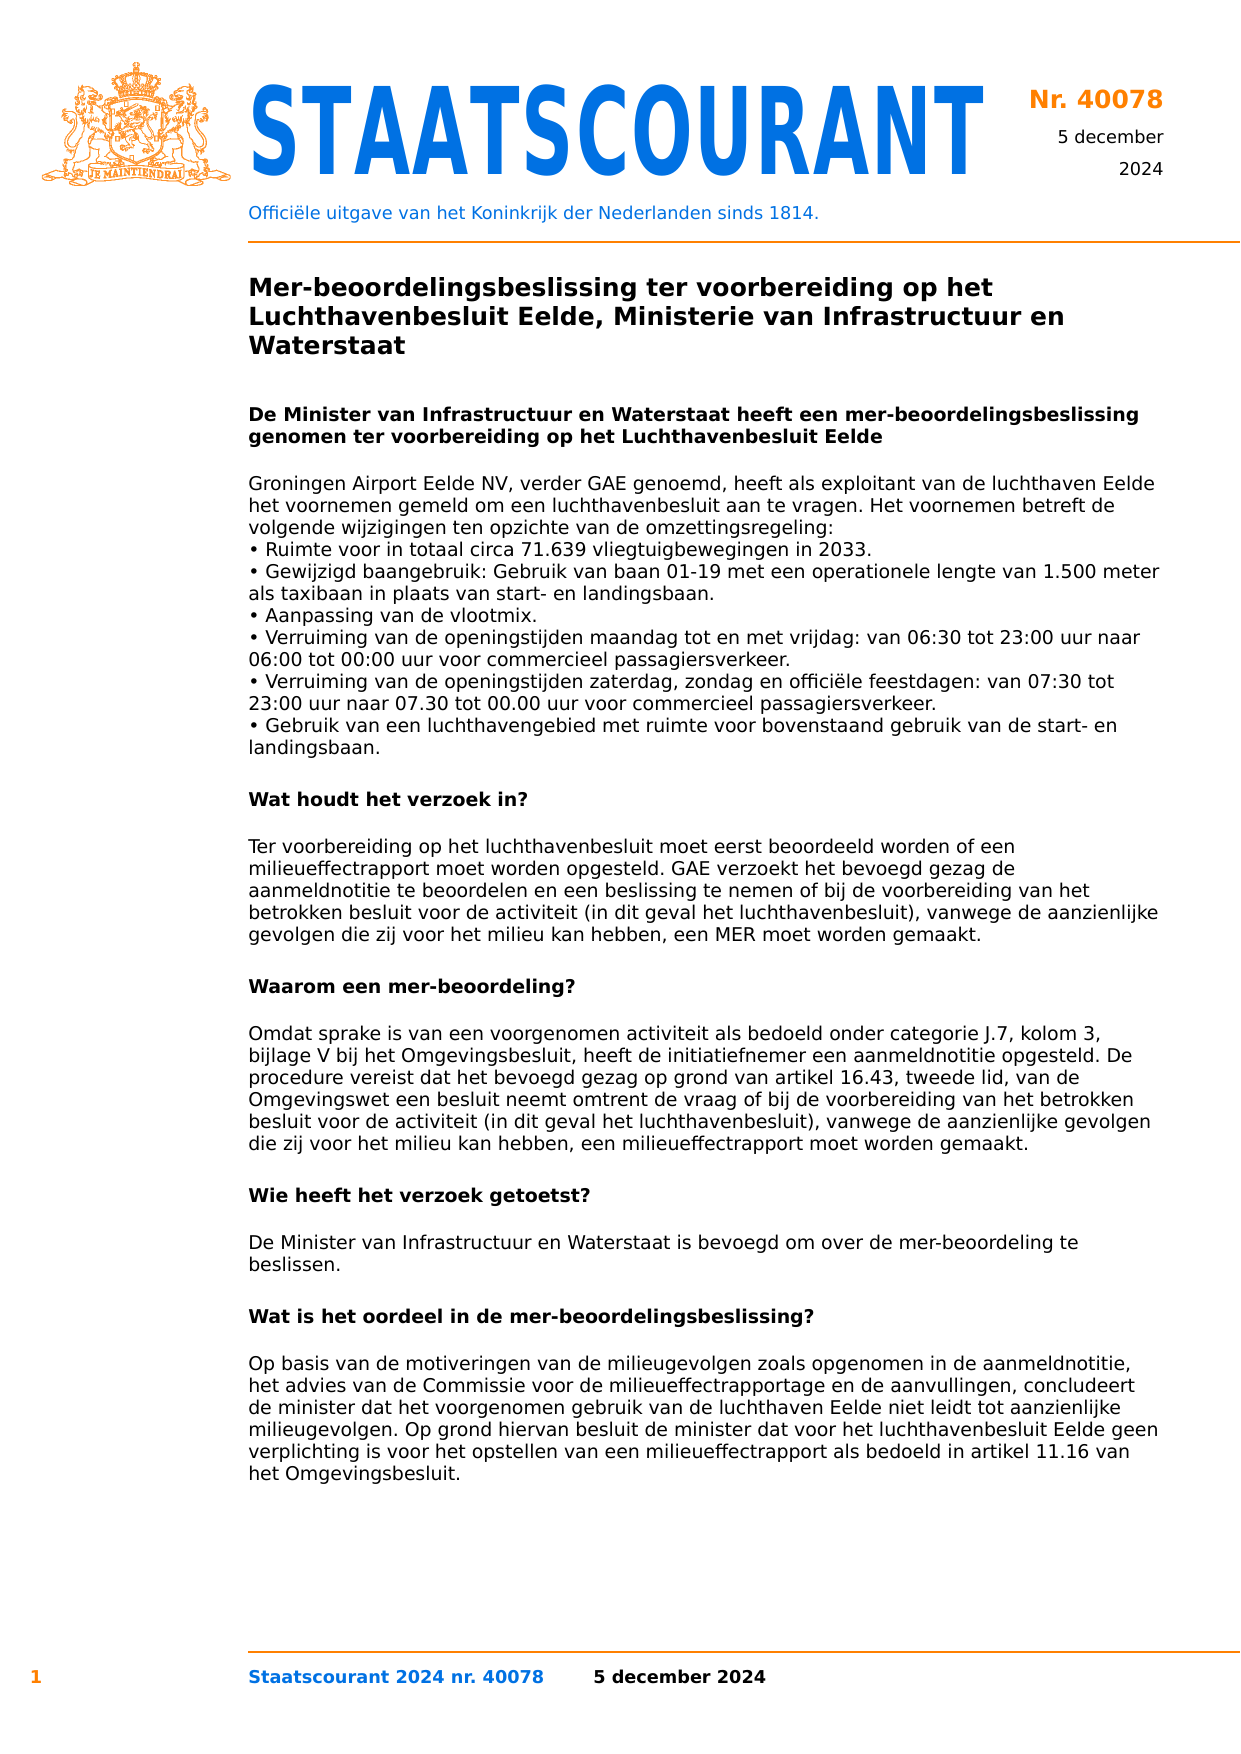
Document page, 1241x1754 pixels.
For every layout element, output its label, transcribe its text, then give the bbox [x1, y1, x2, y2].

text Op basis van de motiveringen van de milieugevolgen zoals opgenomen in de aanmeldnotitie, het advies van de Commissie voor de milieueffectrapportage en de aanvullingen, concludeert de minister dat het voorgenomen gebruik van de luchthaven Eelde niet leidt tot aanzienlijke milieugevolgen. Op grond hiervan besluit de minister dat voor het luchthavenbesluit Eelde geen verplichting is voor het opstellen van een milieueffectrapport als bedoeld in artikel 11.16 van het Omgevingsbesluit. [248, 1353, 1163, 1484]
text • Verruiming van de openingstijden maandag tot en met vrijdag: van 06:30 tot 23:00 uur naar 06:00 tot 00:00 uur voor commercieel passagiersverkeer. [248, 627, 1163, 671]
picture [41, 62, 231, 186]
table_cell Officiële uitgave van het Koninkrijk der Nederlanden sinds 1814. [248, 203, 1240, 241]
text Groningen Airport Eelde NV, verder GAE genoemd, heeft als exploitant van de luchthaven Eelde het voornemen gemeld om een luchthavenbesluit aan te vragen. Het voornemen betreft de volgende wijzigingen ten opzichte van de omzettingsregeling: [248, 473, 1163, 539]
table_header STAATSCOURANT [248, 62, 998, 203]
text • Aanpassing van de vlootmix. [248, 605, 1163, 627]
table_header [25, 62, 248, 241]
text Ter voorbereiding op het luchthavenbesluit moet eerst beoordeeld worden of een milieueffectrapport moet worden opgesteld. GAE verzoekt het bevoegd gezag de aanmeldnotitie te beoordelen en een beslissing te nemen of bij de voorbereiding van het betrokken besluit voor de activiteit (in dit geval het luchthavenbesluit), vanwege de aanzienlijke gevolgen die zij voor het milieu kan hebben, een MER moet worden gemaakt. [248, 836, 1163, 946]
subtitle Wat is het oordeel in de mer-beoordelingsbeslissing? [248, 1306, 1163, 1328]
table_header Nr. 40078 [998, 62, 1240, 121]
subtitle Waarom een mer-beoordeling? [248, 976, 1163, 998]
text Omdat sprake is van een voorgenomen activiteit als bedoeld onder categorie J.7, kolom 3, bijlage V bij het Omgevingsbesluit, heeft de initiatiefnemer een aanmeldnotitie opgesteld. De procedure vereist dat het bevoegd gezag op grond van artikel 16.43, tweede lid, van de Omgevingswet een besluit neemt omtrent de vraag of bij de voorbereiding van het betrokken besluit voor de activiteit (in dit geval het luchthavenbesluit), vanwege de aanzienlijke gevolgen die zij voor het milieu kan hebben, een milieueffectrapport moet worden gemaakt. [248, 1023, 1163, 1155]
subtitle Mer-beoordelingsbeslissing ter voorbereiding op het Luchthavenbesluit Eelde, Ministerie van Infrastructuur en Waterstaat [248, 273, 1163, 361]
subtitle Wat houdt het verzoek in? [248, 789, 1163, 811]
text • Ruimte voor in totaal circa 71.639 vliegtuigbewegingen in 2033. [248, 539, 1163, 561]
text • Verruiming van de openingstijden zaterdag, zondag en officiële feestdagen: van 07:30 tot 23:00 uur naar 07.30 tot 00.00 uur voor commercieel passagiersverkeer. [248, 671, 1163, 715]
subtitle Wie heeft het verzoek getoetst? [248, 1185, 1163, 1207]
text • Gebruik van een luchthavengebied met ruimte voor bovenstaand gebruik van de start- en landingsbaan. [248, 715, 1163, 759]
text • Gewijzigd baangebruik: Gebruik van baan 01-19 met een operationele lengte van 1.500 meter als taxibaan in plaats van start- en landingsbaan. [248, 561, 1163, 605]
table_cell 2024 [998, 153, 1240, 203]
text De Minister van Infrastructuur en Waterstaat is bevoegd om over de mer-beoordeling te beslissen. [248, 1232, 1163, 1276]
subtitle De Minister van Infrastructuur en Waterstaat heeft een mer-beoordelingsbeslissing genomen ter voorbereiding op het Luchthavenbesluit Eelde [248, 404, 1163, 448]
table_cell 5 december [998, 121, 1240, 153]
